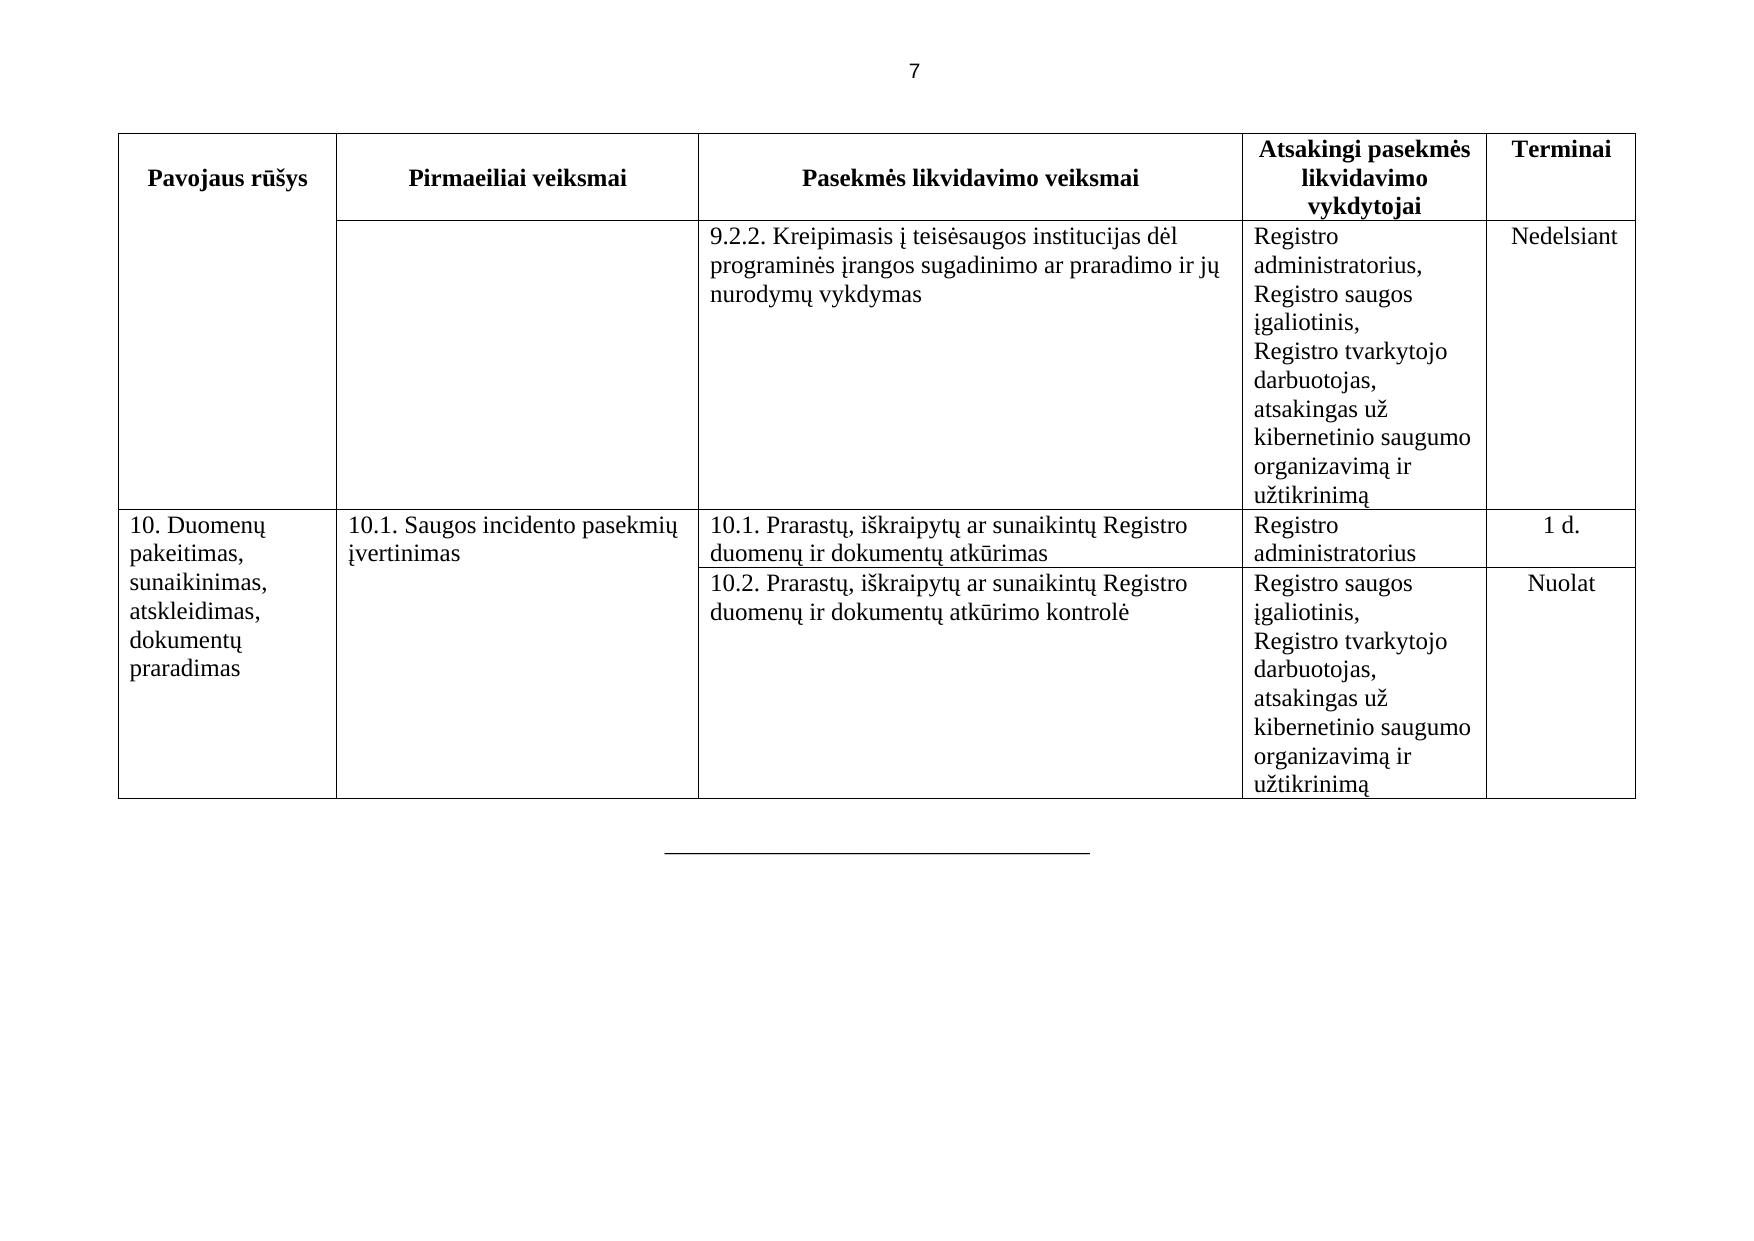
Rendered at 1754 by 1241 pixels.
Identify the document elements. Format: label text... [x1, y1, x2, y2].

table_cell 1 d. [1487, 510, 1635, 567]
text __________________________________ [118, 828, 1636, 857]
table_cell [119, 221, 336, 509]
table_cell Registro administratorius [1243, 510, 1486, 567]
table_cell 10.2. Prarastų, iškraipytų ar sunaikintų Registro duomenų ir dokumentų atkūrimo kontrolė [699, 568, 1242, 798]
table_cell Registro administratorius, Registro saugos įgaliotinis, Registro tvarkytojo darbuotojas, atsakingas už kibernetinio saugumo organizavimą ir užtikrinimą [1243, 221, 1486, 509]
table_header Atsakingi pasekmės likvidavimo vykdytojai [1243, 134, 1486, 220]
table_header Terminai [1487, 134, 1635, 220]
table_cell [337, 221, 698, 509]
table_cell Nedelsiant [1487, 221, 1635, 509]
table_cell 10.1. Prarastų, iškraipytų ar sunaikintų Registro duomenų ir dokumentų atkūrimas [699, 510, 1242, 567]
table_cell 10. Duomenų pakeitimas, sunaikinimas, atskleidimas, dokumentų praradimas [119, 510, 336, 798]
table_cell Nuolat [1487, 568, 1635, 798]
table_header Pasekmės likvidavimo veiksmai [699, 134, 1242, 220]
table_cell 9.2.2. Kreipimasis į teisėsaugos institucijas dėl programinės įrangos sugadinimo ar praradimo ir jų nurodymų vykdymas [699, 221, 1242, 509]
table_header Pirmaeiliai veiksmai [337, 134, 698, 220]
table_cell Registro saugos įgaliotinis, Registro tvarkytojo darbuotojas, atsakingas už kibernetinio saugumo organizavimą ir užtikrinimą [1243, 568, 1486, 798]
table_header Pavojaus rūšys [119, 134, 336, 220]
table_cell 10.1. Saugos incidento pasekmių įvertinimas [337, 510, 698, 798]
